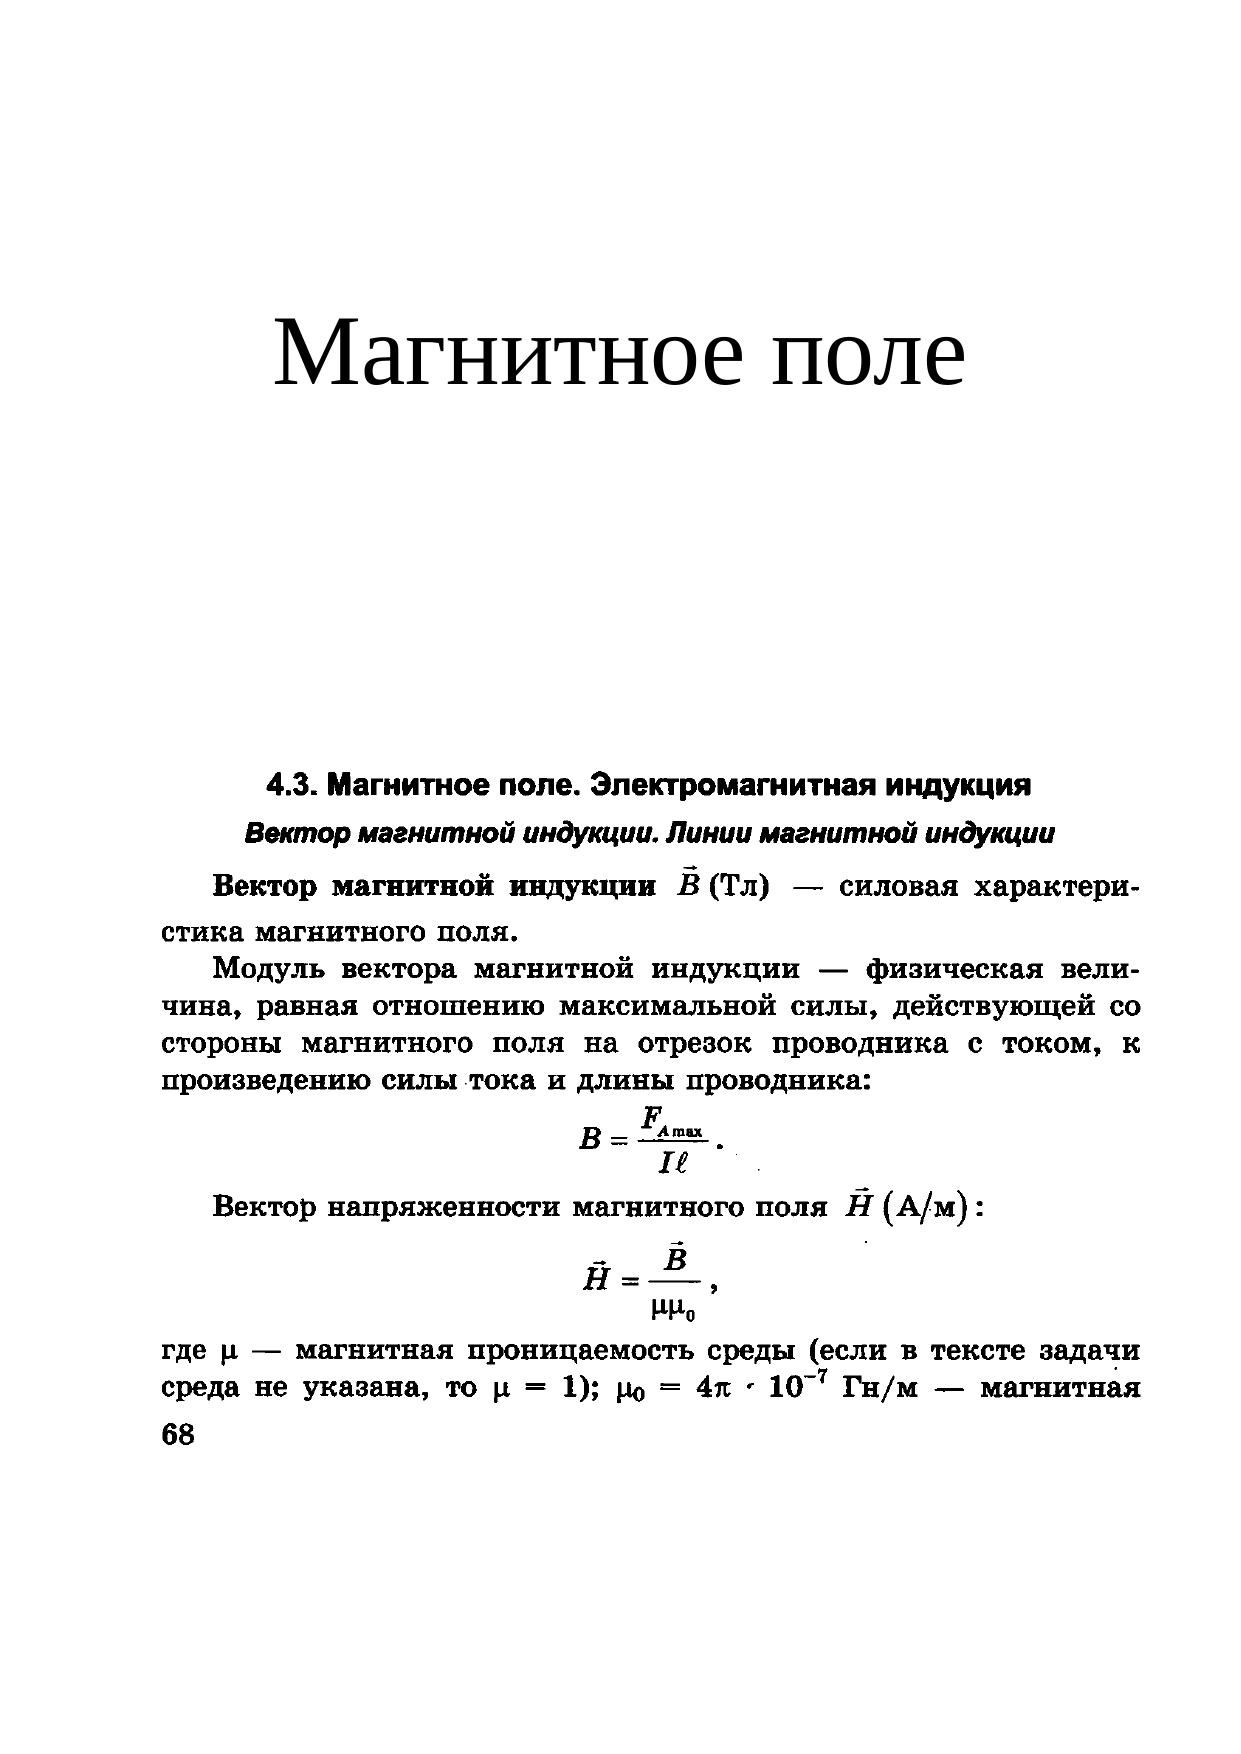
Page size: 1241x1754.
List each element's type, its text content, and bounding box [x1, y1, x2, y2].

text Магнитное поле [118, 291, 1122, 406]
picture [148, 766, 1174, 1490]
